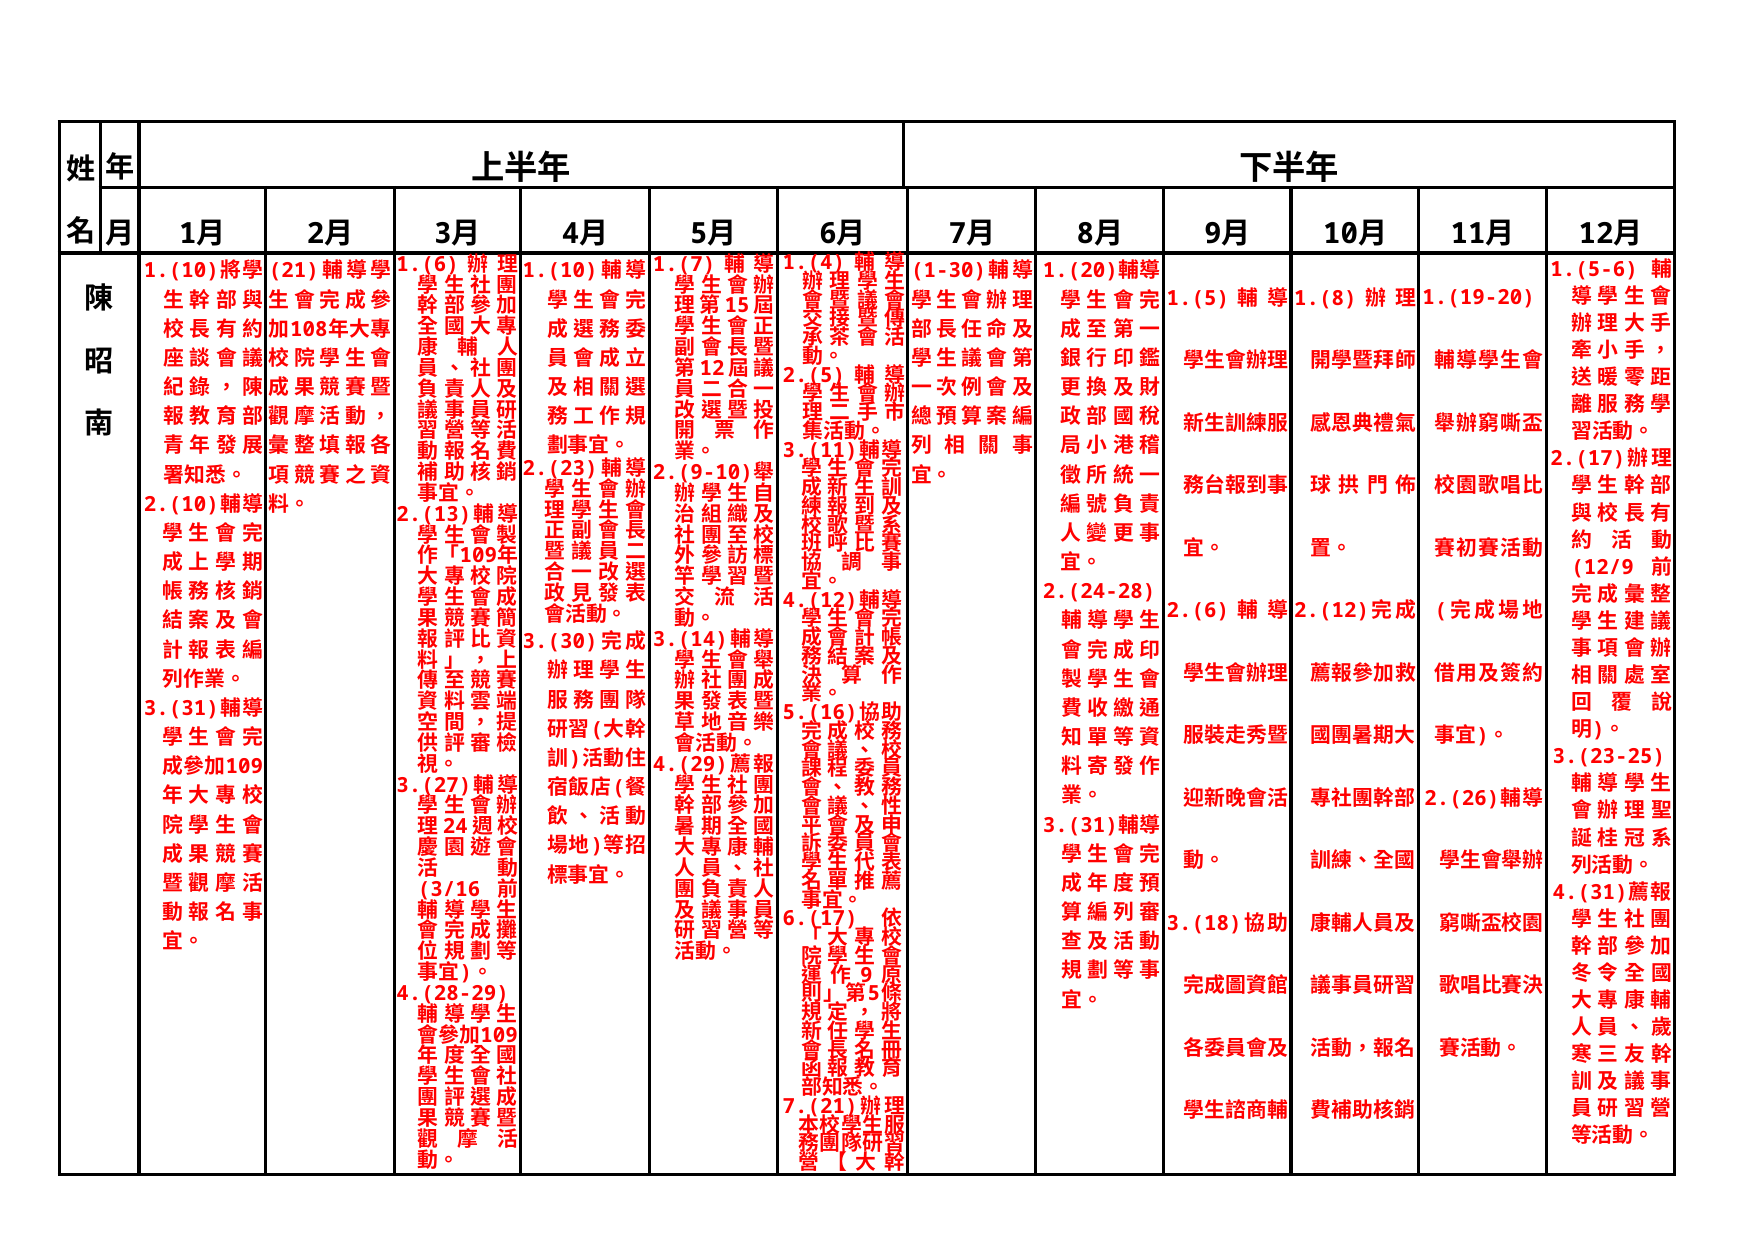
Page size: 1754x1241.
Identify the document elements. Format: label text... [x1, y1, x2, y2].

table_cell 1.(7)輔導學生會辦理第15屆學生會正副會長暨第12屆議員二合一改選暨投開票作業。 2.(9-10)舉辦學生自治組織及社團至校外參訪標竿學習暨交流活動。 3.(14)輔導學生會舉辦社團成果發表暨草地音樂會活動。 4.(29)薦報學生社團幹部參加暑期全國大專康輔人員、社團負責人及議事員研習營等活動。 [651, 255, 776, 1173]
table_header 姓名 [61, 123, 99, 251]
table_cell 1.(19-20)輔導學生會舉辦窮嘶盃校園歌唱比賽初賽活動(完成場地借用及簽約事宜)。 2.(26)輔導學生會舉辦窮嘶盃校園歌唱比賽決賽活動。 [1420, 255, 1545, 1173]
table_cell 4月 [522, 189, 648, 251]
table_cell 7月 [909, 189, 1034, 251]
table_cell (21)輔導學生會完成參加108年大專校院學生會成果競賽暨觀摩活動，彙整填報各項競賽之資料。 [267, 255, 393, 1173]
table_cell 陳昭南 [61, 255, 137, 1173]
table_cell 10月 [1293, 189, 1417, 251]
table_cell 1.(8)辦理開學暨拜師感恩典禮氣球拱門佈置。 2.(12)完成薦報參加救國團暑期大專社團幹部訓練、全國康輔人員及議事員研習活動，報名費補助核銷 [1293, 255, 1417, 1173]
table_cell 1.(5-6)輔導學生會辦理大手牽小手，送暖零距離服務學習活動。 2.(17)辦理學生幹部與校長有約活動(12/9前完成彙整學生建議事項會辦相關處室回覆說明)。 3.(23-25)輔導學生會辦理聖誕桂冠系列活動。 4.(31)薦報學生社團幹部參加冬令全國大專康輔人員、歲寒三友幹訓及議事員研習營等活動。 [1548, 255, 1673, 1173]
table_header 年 [102, 123, 137, 186]
table_cell 月 [102, 189, 137, 251]
table_header 下半年 [905, 123, 1673, 186]
table_cell 2月 [267, 189, 393, 251]
table_cell 1.(10)將學生幹部與校長有約座談會議紀錄，陳報教育部青年發展署知悉。 2.(10)輔導學生會完成上學期帳務核銷結案及會計報表編列作業。 3.(31)輔導學生會完成參加109年大專校院學生會成果競賽暨觀摩活動報名事宜。 [141, 255, 264, 1173]
table_cell 1.(5)輔導學生會辦理新生訓練服務台報到事宜。 2.(6)輔導學生會辦理服裝走秀暨迎新晚會活動。 3.(18)協助完成圖資館各委員會及學生諮商輔 [1165, 255, 1289, 1173]
table_cell 1.(4)輔導辦理學生會暨議會交接暨傳承茶會活動。 2.(5)輔導學生會辦理二手市集活動。 3.(11)輔導學生會完成新生訓練報到及校歌暨系班呼比賽協調事宜。 4.(12)輔導學生會完成會計帳務結案及決算作業。 5.(16)協助完成校務會議、校課程委員會、教務會議、性平會及申訴委員會學生代表名單推薦事宜。 6.(17)依「大專校院學生會運作9原則」第5條規定，將新任學生會長名冊函報教育部知悉。 7.(21)辦理本校學生服務團隊研習營【大幹 [779, 255, 906, 1173]
table_cell 12月 [1548, 189, 1673, 251]
table_cell 8月 [1037, 189, 1162, 251]
table_cell 1月 [141, 189, 264, 251]
table_cell 5月 [651, 189, 776, 251]
table_cell 1.(6)辦理學生社團幹部參加全國大專康輔人員、社團負責人及議事員研習營等活動報名費補助核銷事宜。 2.(13)輔導學生會製作「109年大專校院學生會成果競賽簡報評比資料」，上傳至競賽資料雲端空間，提供評審檢視。 3.(27)輔導學生會辦理24週校慶園遊會活動(3/16前輔導學生會完成攤位規劃等事宜)。 4.(28-29)輔導學生會參加109年度全國學生會社團評選成果競賽暨觀摩活動。 [396, 255, 519, 1173]
table_cell 1.(20)輔導學生會完成至第一銀行印鑑更換及財政部國稅局小港稽徵所統一編號負責人變更事宜。 2.(24-28)輔導學生會完成印製學生會費收繳通知單等資料寄發作業。 3.(31)輔導學生會完成年度預算編列審查及活動規劃等事宜。 [1037, 255, 1162, 1173]
table_cell 3月 [396, 189, 519, 251]
table_cell 1.(10)輔導學生會完成選務委員會成立及相關選務工作規劃事宜。 2.(23)輔導學生會辦理學生會正副會長暨議員二合一改選政見發表會活動。 3.(30)完成辦理學生服務團隊研習(大幹訓)活動住宿飯店(餐飲、活動場地)等招標事宜。 [522, 255, 648, 1173]
table_cell 6月 [779, 189, 906, 251]
table_header 上半年 [141, 123, 902, 186]
table_cell 9月 [1165, 189, 1289, 251]
table_cell (1-30)輔導學生會辦理部長任命及學生議會第一次例會及總預算案編列相關事宜。 [909, 255, 1034, 1173]
table_cell 11月 [1420, 189, 1545, 251]
